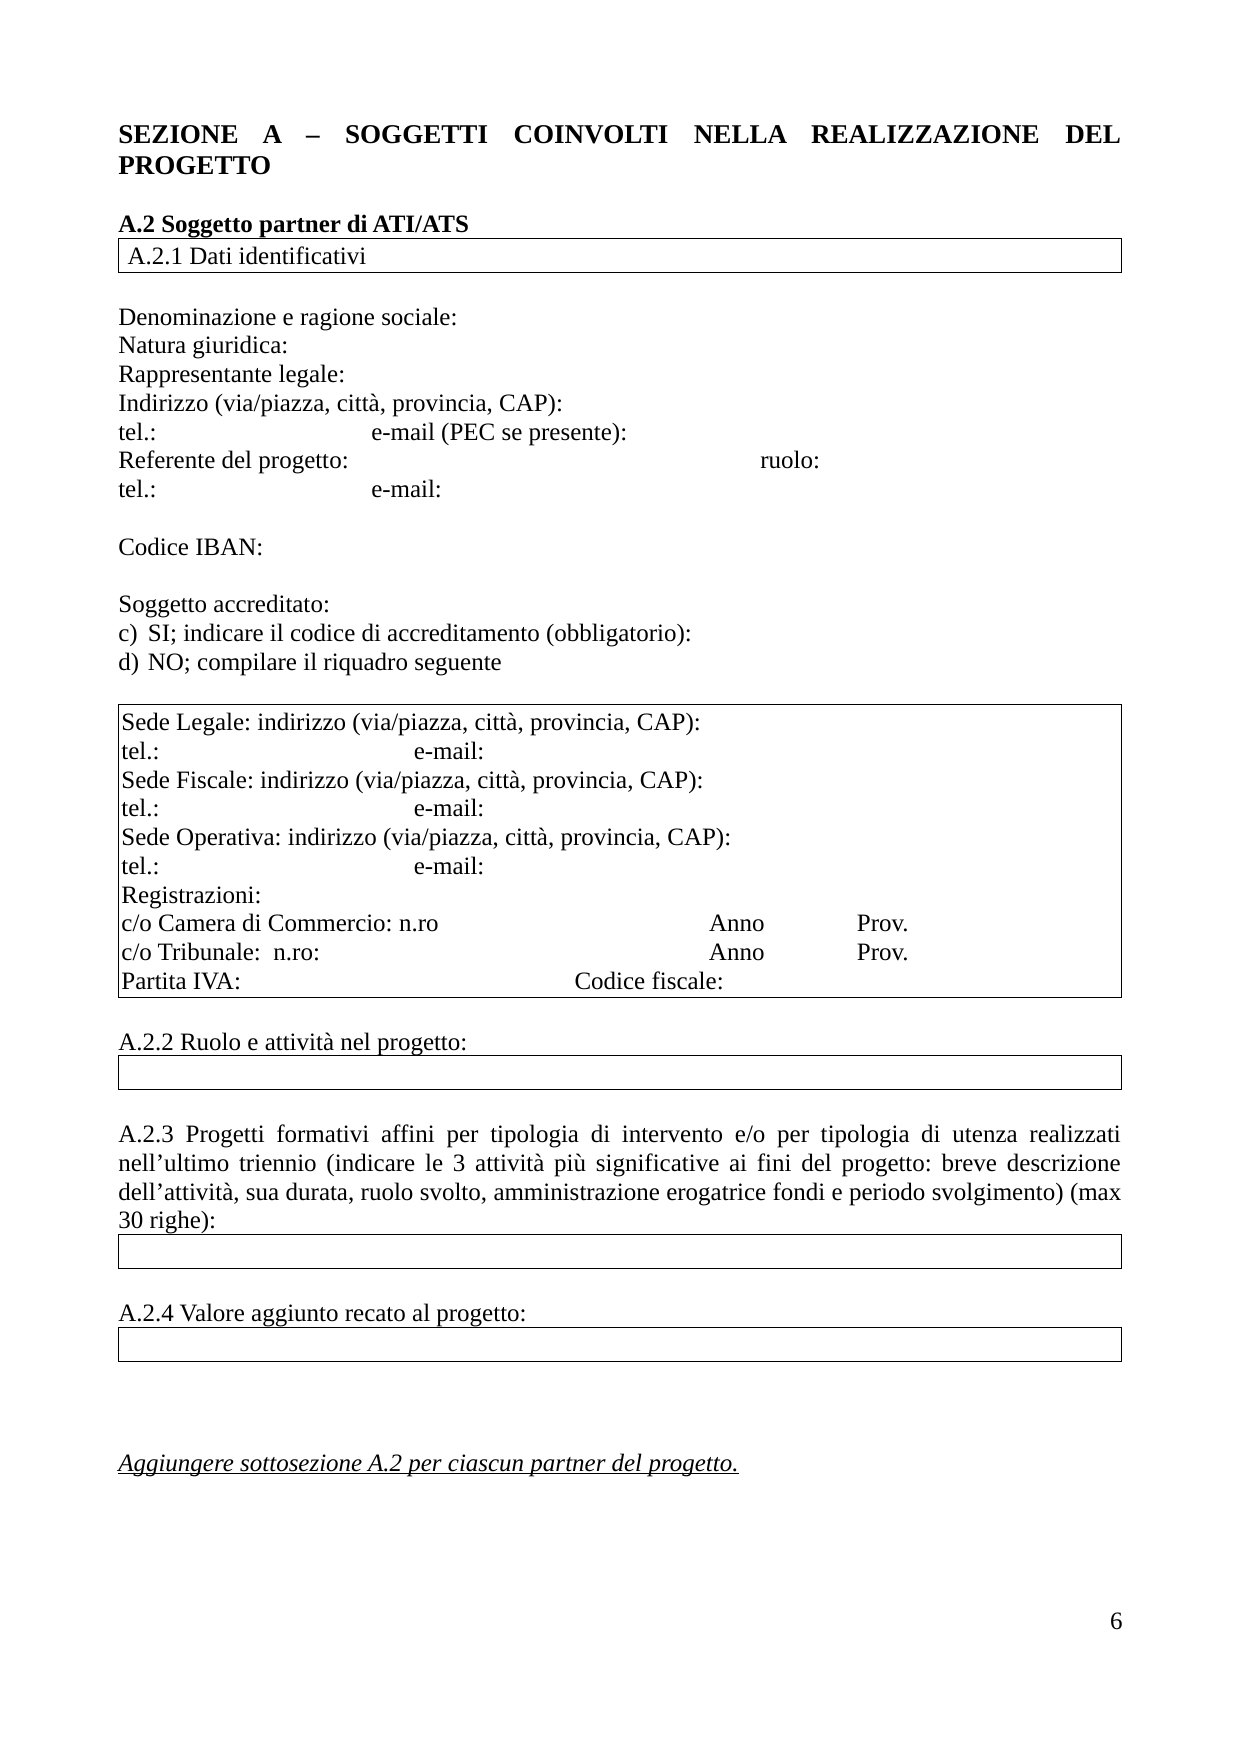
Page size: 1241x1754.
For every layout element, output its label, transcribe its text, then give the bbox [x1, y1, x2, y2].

list SI; indicare il codice di accreditamento (obbligatorio): [118, 618, 1122, 647]
text Indirizzo (via/piazza, città, provincia, CAP): [118, 388, 1122, 417]
text Denominazione e ragione sociale: [118, 302, 1122, 330]
text tel.: e-mail: [119, 848, 1121, 877]
text c/o Camera di Commercio: n.ro Anno Prov. [119, 905, 1121, 934]
text c/o Tribunale: n.ro: Anno Prov. [119, 934, 1121, 963]
text tel.: e-mail (PEC se presente): [118, 417, 1122, 445]
text tel.: e-mail: [118, 474, 1122, 503]
text A.2.1 Dati identificativi [119, 239, 1121, 272]
text A.2.3 Progetti formativi affini per tipologia di intervento e/o per tipologia di utenza realizzati nell’ultimo triennio (indicare le 3 attività più significative ai fini del progetto: breve descrizione dell’attività, sua durata, ruolo svolto, amministrazione erogatrice fondi e periodo svolgimento) (max 30 righe): [118, 1119, 1122, 1234]
text tel.: e-mail: [119, 790, 1121, 819]
subtitle A.2 Soggetto partner di ATI/ATS [118, 209, 1122, 238]
text Aggiungere sottosezione A.2 per ciascun partner del progetto. [118, 1448, 1122, 1477]
text SEZIONE A – SOGGETTI COINVOLTI NELLA REALIZZAZIONE DEL PROGETTO [118, 118, 1122, 180]
list NO; compilare il riquadro seguente [118, 647, 1122, 675]
text Codice IBAN: [118, 532, 1122, 560]
text Sede Fiscale: indirizzo (via/piazza, città, provincia, CAP): [119, 762, 1121, 790]
text A.2.4 Valore aggiunto recato al progetto: [118, 1298, 1122, 1327]
text Sede Legale: indirizzo (via/piazza, città, provincia, CAP): [119, 705, 1121, 733]
text Registrazioni: [119, 877, 1121, 905]
text tel.: e-mail: [119, 733, 1121, 762]
text Partita IVA: Codice fiscale: [119, 963, 1121, 997]
text A.2.2 Ruolo e attività nel progetto: [118, 1027, 1122, 1055]
text Soggetto accreditato: [118, 589, 1122, 618]
text Rappresentante legale: [118, 359, 1122, 388]
text Referente del progetto: ruolo: [118, 445, 1122, 474]
text Sede Operativa: indirizzo (via/piazza, città, provincia, CAP): [119, 819, 1121, 848]
text Natura giuridica: [118, 330, 1122, 359]
